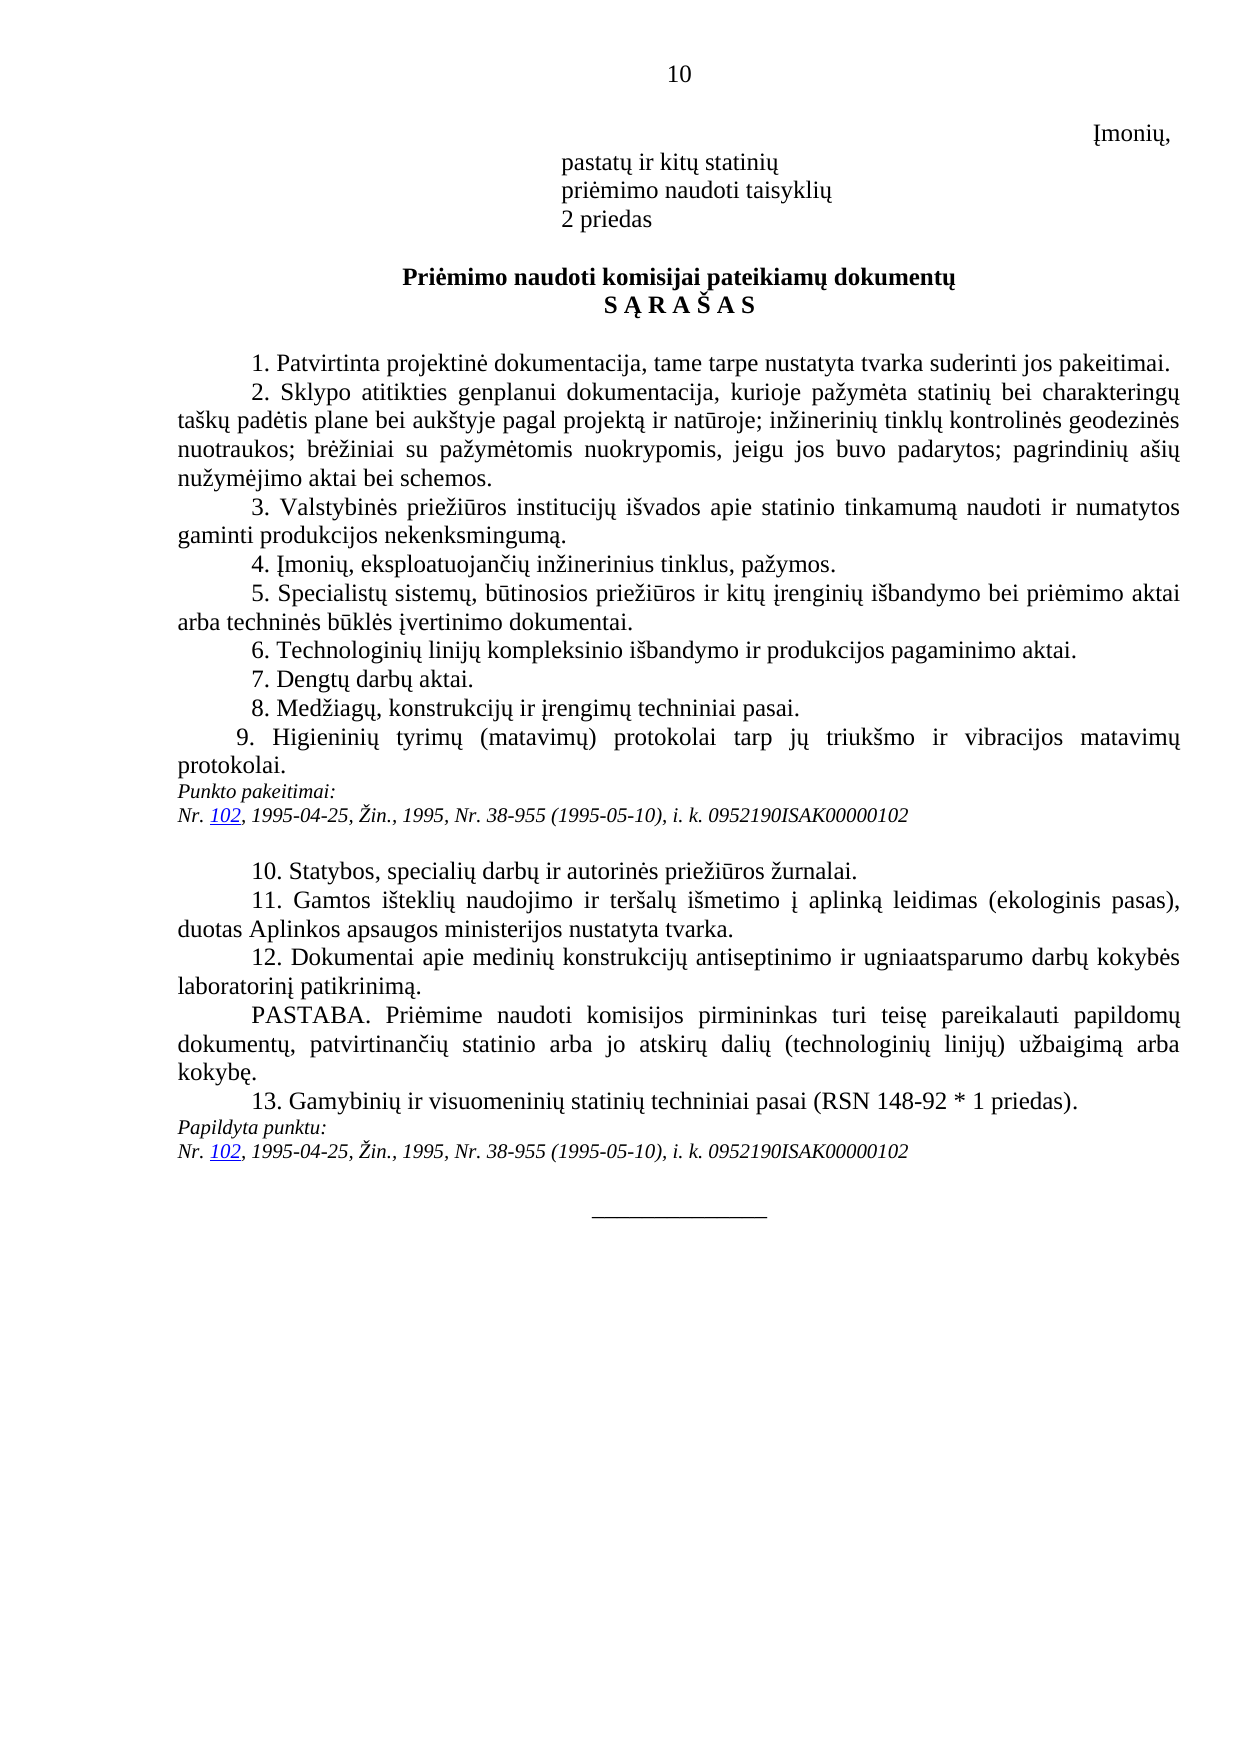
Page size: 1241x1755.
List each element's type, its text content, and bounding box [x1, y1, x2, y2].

text Punkto pakeitimai: [177, 779, 1181, 803]
text 1. Patvirtinta projektinė dokumentacija, tame tarpe nustatyta tvarka suderinti jos pakeitimai. [177, 348, 1181, 377]
text 13. Gamybinių ir visuomeninių statinių techniniai pasai (RSN 148-92 * 1 priedas). [177, 1086, 1181, 1115]
text 12. Dokumentai apie medinių konstrukcijų antiseptinimo ir ugniaatsparumo darbų kokybės laboratorinį patikrinimą. [177, 942, 1181, 1000]
text 7. Dengtų darbų aktai. [177, 664, 1181, 693]
text 5. Specialistų sistemų, būtinosios priežiūros ir kitų įrenginių išbandymo bei priėmimo aktai arba techninės būklės įvertinimo dokumentai. [177, 578, 1181, 636]
text 11. Gamtos išteklių naudojimo ir teršalų išmetimo į aplinką leidimas (ekologinis pasas), duotas Aplinkos apsaugos ministerijos nustatyta tvarka. [177, 885, 1181, 942]
text 3. Valstybinės priežiūros institucijų išvados apie statinio tinkamumą naudoti ir numatytos gaminti produkcijos nekenksmingumą. [177, 492, 1181, 549]
text Papildyta punktu: [177, 1115, 1181, 1139]
text 8. Medžiagų, konstrukcijų ir įrengimų techniniai pasai. [177, 693, 1181, 722]
text 10. Statybos, specialių darbų ir autorinės priežiūros žurnalai. [177, 856, 1181, 885]
text 4. Įmonių, eksploatuojančių inžinerinius tinklus, pažymos. [177, 549, 1181, 578]
text 6. Technologinių linijų kompleksinio išbandymo ir produkcijos pagaminimo aktai. [177, 636, 1181, 664]
text ______________ [177, 1192, 1181, 1221]
text PASTABA. Priėmime naudoti komisijos pirmininkas turi teisę pareikalauti papildomų dokumentų, patvirtinančių statinio arba jo atskirų dalių (technologinių linijų) užbaigimą arba kokybę. [177, 1000, 1181, 1086]
text Nr. 102, 1995-04-25, Žin., 1995, Nr. 38-955 (1995-05-10), i. k. 0952190ISAK00000102 [177, 803, 1181, 827]
text priėmimo naudoti taisyklių [177, 176, 1181, 204]
text Įmonių, pastatų ir kitų statinių [561, 118, 1181, 176]
text Nr. 102, 1995-04-25, Žin., 1995, Nr. 38-955 (1995-05-10), i. k. 0952190ISAK00000102 [177, 1139, 1181, 1163]
text Priėmimo naudoti komisijai pateikiamų dokumentų [177, 262, 1181, 291]
text S Ą R A Š A S [177, 291, 1181, 319]
text 2. Sklypo atitikties genplanui dokumentacija, kurioje pažymėta statinių bei charakteringų taškų padėtis plane bei aukštyje pagal projektą ir natūroje; inžinerinių tinklų kontrolinės geodezinės nuotraukos; brėžiniai su pažymėtomis nuokrypomis, jeigu jos buvo padarytos; pagrindinių ašių nužymėjimo aktai bei schemos. [177, 377, 1181, 492]
text 2 priedas [177, 204, 1181, 233]
text 9. Higieninių tyrimų (matavimų) protokolai tarp jų triukšmo ir vibracijos matavimų protokolai. [177, 722, 1181, 779]
